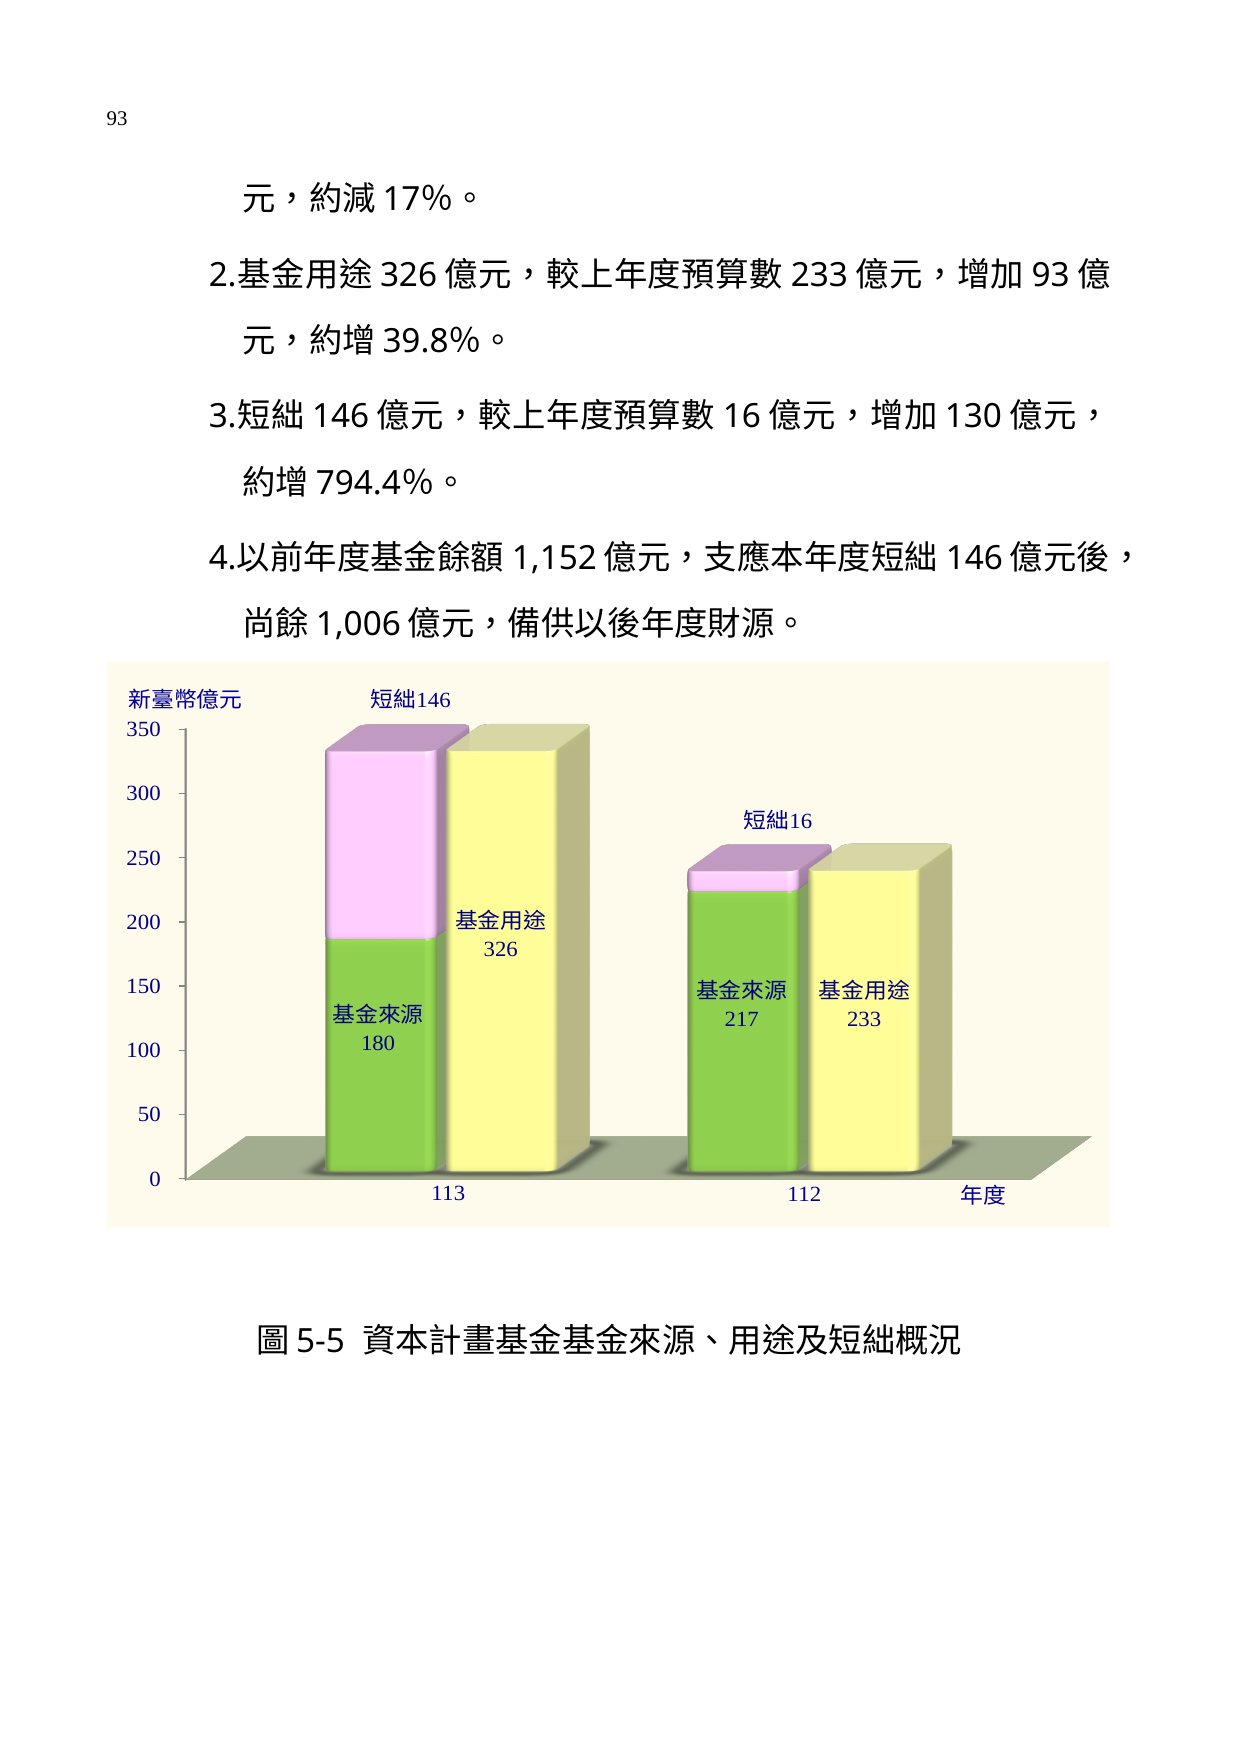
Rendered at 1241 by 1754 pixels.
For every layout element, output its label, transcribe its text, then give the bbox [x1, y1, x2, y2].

text 2.基金用途326億元，較上年度預算數233億元，增加93億元，約增39.8％。 [208, 246, 1110, 363]
text 4.以前年度基金餘額1,152億元，支應本年度短絀146億元後，尚餘1,006億元，備供以後年度財源。 [208, 530, 1110, 647]
text 元，約減17％。 [208, 171, 1110, 222]
text 圖5-5 資本計畫基金基金來源、用途及短絀概況 [107, 1312, 1110, 1363]
text 3.短絀146億元，較上年度預算數16億元，增加130億元，約增794.4％。 [208, 388, 1110, 505]
